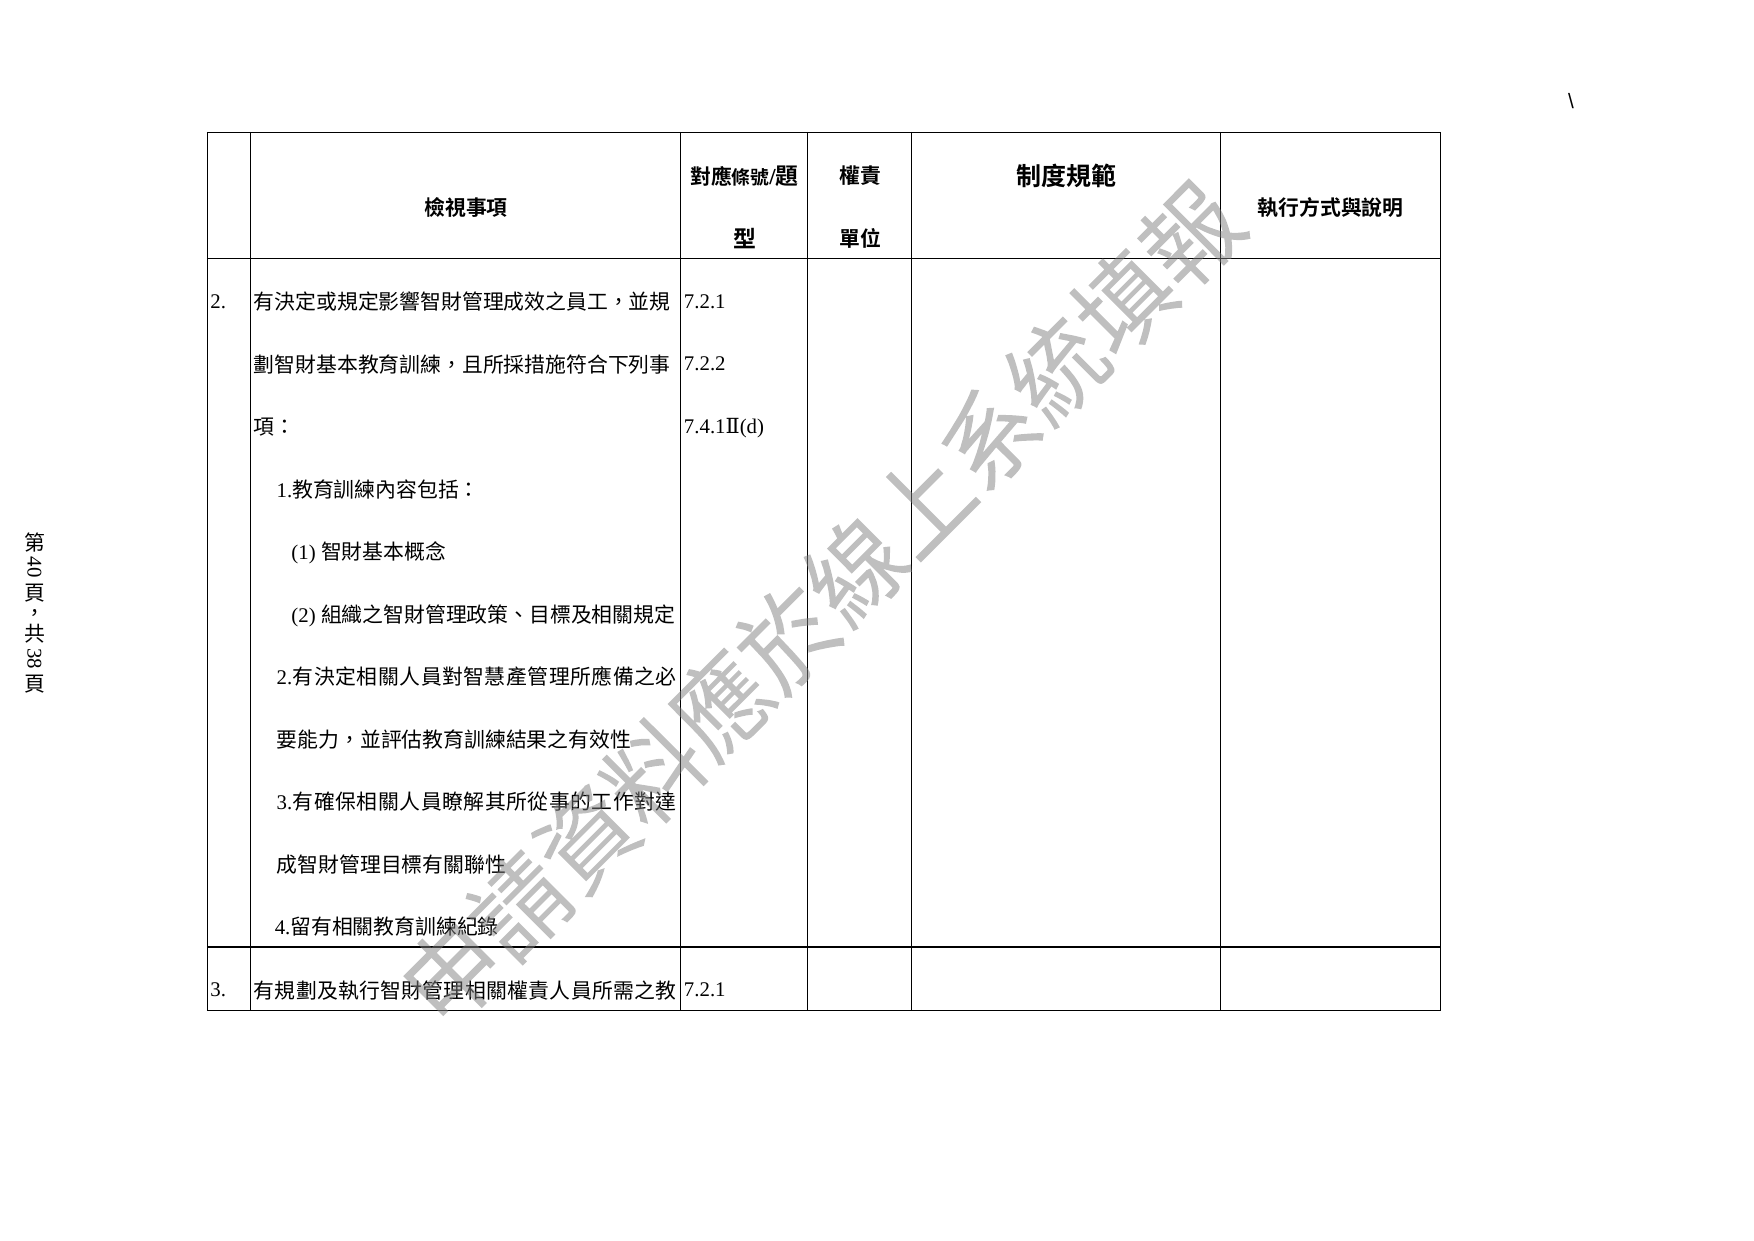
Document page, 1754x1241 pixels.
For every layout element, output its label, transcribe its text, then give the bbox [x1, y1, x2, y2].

table_cell 7.2.1 [681, 948, 807, 1010]
table_header [208, 133, 250, 258]
table_header 權責 單位 [808, 133, 911, 258]
table_cell [834, 582, 843, 595]
table_cell [208, 948, 250, 1010]
table_cell [808, 948, 911, 1010]
table_cell 7.2.1 7.2.2 7.4.1Ⅱ(d) [681, 259, 807, 946]
table_cell [1221, 259, 1440, 946]
table_cell [1111, 270, 1134, 293]
table_cell [208, 259, 250, 946]
table_cell 有規劃及執行智財管理相關權責人員所需之教育訓練，且所採措施符合下列事項： 1.有決定相關人員對智慧產管理所應備之必要能力，並評估教育訓練結果之有效性 2.有確保相關人員瞭解其所從事的工作對達成智財管理目標有關聯性 3.留有相關教育訓練紀錄 [446, 948, 680, 1010]
table_cell [1134, 293, 1157, 316]
table_cell [912, 259, 1220, 946]
table_cell [1126, 285, 1149, 308]
table_cell [912, 948, 1220, 1010]
table_cell [837, 529, 862, 553]
table_header 檢視事項 [251, 133, 680, 258]
table_header 執行方式與說明 [1221, 133, 1440, 258]
table_header 對應條號/題型 [681, 133, 807, 258]
table_cell 有決定或規定影響智財管理成效之員工，並規劃智財基本教育訓練，且所採措施符合下列事項： 1.教育訓練內容包括： (1) 智財基本概念 (2) 組織之智財管理政策、目標及相關規定 2.有決定相關人員對智慧產管理所應備之必要能力，並評估教育訓練結果之有效性 3.有確保相關人員瞭解其所從事的工作對達成智財管理目標有關聯性 4.留有相關教育訓練紀錄 [251, 259, 680, 946]
table_cell [1221, 948, 1440, 1010]
table_cell [1118, 278, 1141, 301]
table_header 制度規範 [912, 133, 1220, 258]
table_cell [808, 259, 911, 946]
table_cell [847, 539, 872, 563]
table_cell 有規劃及執行智財管理相關權責人員所需之教育訓練，且所採措施符合下列事項： 1.有決定相關人員對智慧產管理所應備之必要能力，並評估教育訓練結果之有效性 2.有確保相關人員瞭解其所從事的工作對達成智財管理目標有關聯性 3.留有相關教育訓練紀錄 [251, 948, 436, 1010]
